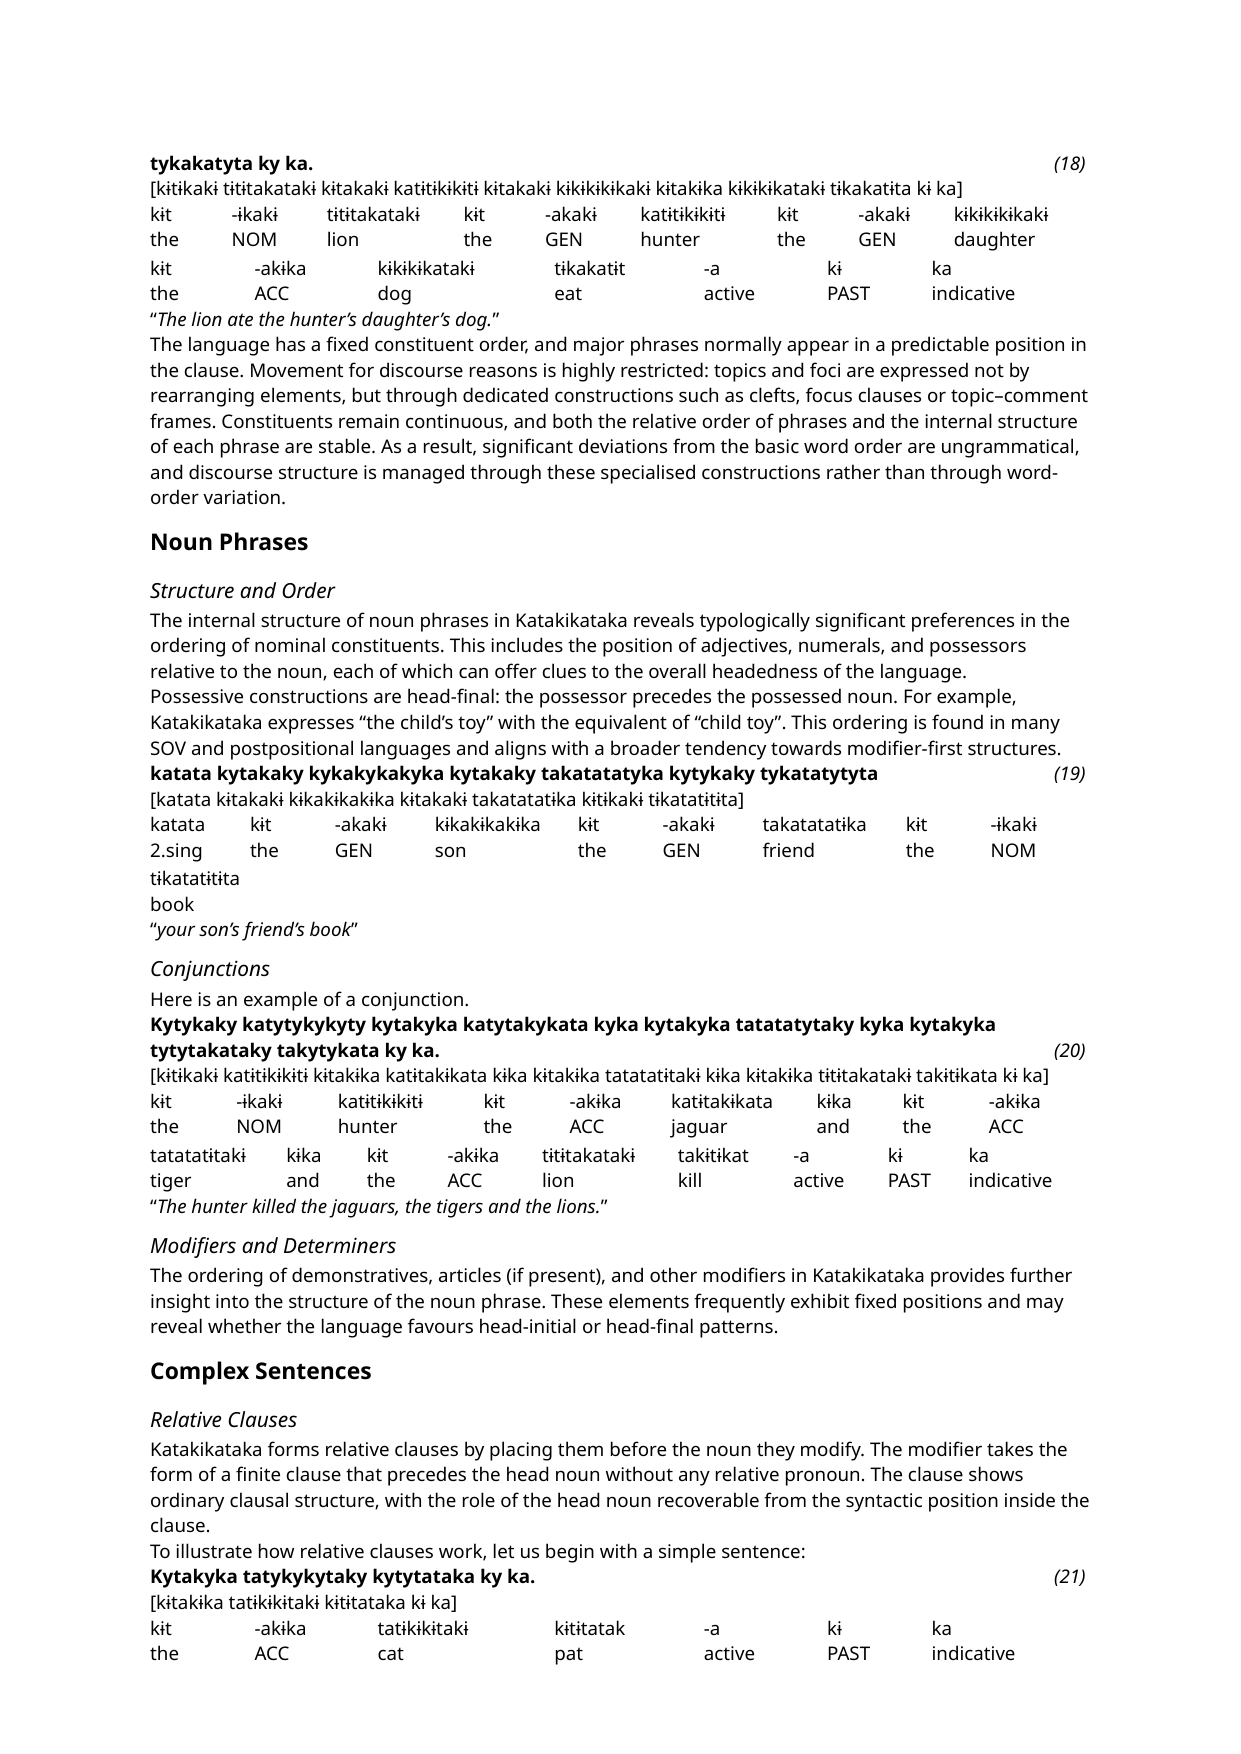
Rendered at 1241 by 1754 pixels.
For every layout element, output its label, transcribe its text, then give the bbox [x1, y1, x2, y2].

table_cell pat [554, 1640, 704, 1666]
text [kɨtɨkakɨ katɨtɨkɨkɨtɨ kɨtakɨka katɨtakɨkata kɨka kɨtakɨka tatatatɨtakɨ kɨka kɨtakɨka tɨtɨtakatakɨ takɨtɨkata kɨ ka] [150, 1062, 1090, 1088]
table_cell the [150, 227, 231, 252]
text “The hunter killed the jaguars, the tigers and the lions.” [150, 1193, 1090, 1218]
table_cell ACC [254, 1640, 377, 1666]
table_cell the [367, 1168, 447, 1193]
table_cell and [286, 1168, 367, 1193]
table_cell indicative [968, 1168, 1090, 1193]
table_cell PAST [827, 1640, 931, 1666]
table_header kɨkɨkɨkatakɨ [378, 255, 554, 280]
table_header kɨt [463, 201, 545, 227]
table_header tɨtɨtakatakɨ [327, 201, 463, 227]
table_header kɨt [906, 811, 990, 837]
text Katakikataka forms relative clauses by placing them before the noun they modify. The modifier takes the form of a finite clause that precedes the head noun without any relative pronoun. The clause shows ordinary clausal structure, with the role of the head noun recoverable from the syntactic position inside the clause. [150, 1436, 1090, 1538]
table_header tatɨkɨkɨtakɨ [378, 1615, 554, 1640]
table_cell the [777, 227, 858, 252]
table_header kɨt [250, 811, 334, 837]
table_cell the [903, 1114, 989, 1139]
table_cell son [435, 837, 578, 862]
table_header kɨt [777, 201, 858, 227]
text [kɨtɨkakɨ tɨtɨtakatakɨ kɨtakakɨ katɨtɨkɨkɨtɨ kɨtakakɨ kɨkɨkɨkɨkakɨ kɨtakɨka kɨkɨkɨkatakɨ tɨkakatɨta kɨ ka] [150, 176, 1090, 201]
table_cell active [704, 1640, 827, 1666]
table_cell GEN [545, 227, 640, 252]
table_header tɨkakatɨt [554, 255, 704, 280]
text Kytykaky katytykykyty kytakyka katytakykata kyka kytakyka tatatatytaky kyka kytakyka tytytakataky takytykata ky ka. (20) [150, 1011, 1090, 1062]
subtitle Relative Clauses [150, 1405, 1090, 1433]
table_header kɨt [578, 811, 662, 837]
table_cell ACC [569, 1114, 671, 1139]
table_header kɨka [816, 1088, 902, 1113]
table_cell hunter [640, 227, 777, 252]
table_header -ɨkakɨ [231, 201, 327, 227]
table_cell active [793, 1168, 888, 1193]
text The language has a fixed constituent order, and major phrases normally appear in a predictable position in the clause. Movement for discourse reasons is highly restricted: topics and foci are expressed not by rearranging elements, but through dedicated constructions such as clefts, focus clauses or topic–comment frames. Constituents remain continuous, and both the relative order of phrases and the internal structure of each phrase are stable. As a result, significant deviations from the basic word order are ungrammatical, and discourse structure is managed through these specialised constructions rather than through word-order variation. [150, 331, 1090, 510]
table_header -ɨkakɨ [236, 1088, 338, 1113]
table_cell ACC [447, 1168, 542, 1193]
table_header kɨt [483, 1088, 569, 1113]
table_header ka [968, 1142, 1090, 1167]
table_cell dog [378, 280, 554, 306]
subtitle Noun Phrases [150, 526, 1090, 557]
text Possessive constructions are head-final: the possessor precedes the possessed noun. For example, Katakikataka expresses “the child’s toy” with the equivalent of “child toy”. This ordering is found in many SOV and postpositional languages and aligns with a broader tendency towards modifier-first structures. [150, 684, 1090, 760]
table_header katɨtɨkɨkɨtɨ [338, 1088, 483, 1113]
table_cell ACC [254, 280, 377, 306]
table_cell jaguar [671, 1114, 816, 1139]
table_header kɨt [150, 1615, 254, 1640]
table_header ka [931, 255, 1090, 280]
table_header kɨkakɨkakɨka [435, 811, 578, 837]
table_cell NOM [236, 1114, 338, 1139]
table_header katɨtakɨkata [671, 1088, 816, 1113]
table_header -akakɨ [858, 201, 953, 227]
subtitle Modifiers and Determiners [150, 1231, 1090, 1259]
table_header -akɨka [989, 1088, 1090, 1113]
table_cell GEN [663, 837, 762, 862]
table_cell 2.sing [150, 837, 250, 862]
table_header -akakɨ [663, 811, 762, 837]
table_cell active [704, 280, 827, 306]
table_cell and [816, 1114, 902, 1139]
table_cell cat [378, 1640, 554, 1666]
table_cell the [463, 227, 545, 252]
table_cell GEN [858, 227, 953, 252]
table_cell the [906, 837, 990, 862]
table_cell indicative [931, 280, 1090, 306]
table_cell daughter [954, 227, 1090, 252]
table_header -akɨka [254, 255, 377, 280]
text Kytakyka tatykykytaky kytytataka ky ka. (21) [150, 1564, 1090, 1589]
table_cell lion [542, 1168, 678, 1193]
table_header -akakɨ [335, 811, 434, 837]
table_header -ɨkakɨ [990, 811, 1090, 837]
table_cell eat [554, 280, 704, 306]
table_cell lion [327, 227, 463, 252]
table_cell the [150, 1640, 254, 1666]
table_cell book [150, 891, 1090, 916]
subtitle Complex Sentences [150, 1355, 1090, 1386]
table_header tatatatɨtakɨ [150, 1142, 286, 1167]
table_cell hunter [338, 1114, 483, 1139]
text [kɨtakɨka tatɨkɨkɨtakɨ kɨtɨtataka kɨ ka] [150, 1589, 1090, 1615]
text [katata kɨtakakɨ kɨkakɨkakɨka kɨtakakɨ takatatatɨka kɨtɨkakɨ tɨkatatɨtɨta] [150, 786, 1090, 811]
table_header katata [150, 811, 250, 837]
text Here is an example of a conjunction. [150, 986, 1090, 1011]
table_header tɨkatatɨtɨta [150, 865, 1090, 891]
table_header -a [704, 255, 827, 280]
table_cell PAST [888, 1168, 968, 1193]
table_header -a [704, 1615, 827, 1640]
table_cell the [150, 1114, 236, 1139]
table_cell kill [678, 1168, 793, 1193]
text “The lion ate the hunter’s daughter’s dog.” [150, 306, 1090, 331]
text katata kytakaky kykakykakyka kytakaky takatatatyka kytykaky tykatatytyta (19) [150, 760, 1090, 786]
table_header kɨ [827, 255, 931, 280]
table_cell the [150, 280, 254, 306]
table_cell friend [762, 837, 906, 862]
table_header kɨt [150, 1088, 236, 1113]
table_header takatatatɨka [762, 811, 906, 837]
subtitle Structure and Order [150, 576, 1090, 604]
table_header kɨtɨtatak [554, 1615, 704, 1640]
table_cell tiger [150, 1168, 286, 1193]
table_header -akɨka [569, 1088, 671, 1113]
table_header kɨkɨkɨkɨkakɨ [954, 201, 1090, 227]
subtitle Conjunctions [150, 954, 1090, 983]
table_cell the [483, 1114, 569, 1139]
text To illustrate how relative clauses work, let us begin with a simple sentence: [150, 1538, 1090, 1564]
table_header kɨ [888, 1142, 968, 1167]
table_cell ACC [989, 1114, 1090, 1139]
table_cell indicative [931, 1640, 1090, 1666]
table_header -a [793, 1142, 888, 1167]
table_cell the [250, 837, 334, 862]
text tykakatyta ky ka. (18) [150, 150, 1090, 176]
table_header kɨ [827, 1615, 931, 1640]
table_header kɨt [367, 1142, 447, 1167]
table_header tɨtɨtakatakɨ [542, 1142, 678, 1167]
table_cell PAST [827, 280, 931, 306]
text The ordering of demonstratives, articles (if present), and other modifiers in Katakikataka provides further insight into the structure of the noun phrase. These elements frequently exhibit fixed positions and may reveal whether the language favours head-initial or head-final patterns. [150, 1262, 1090, 1339]
table_header kɨt [150, 201, 231, 227]
table_cell the [578, 837, 662, 862]
text The internal structure of noun phrases in Katakikataka reveals typologically significant preferences in the ordering of nominal constituents. This includes the position of adjectives, numerals, and possessors relative to the noun, each of which can offer clues to the overall headedness of the language. [150, 607, 1090, 684]
table_cell GEN [335, 837, 434, 862]
table_header kɨt [150, 255, 254, 280]
table_header katɨtɨkɨkɨtɨ [640, 201, 777, 227]
table_header ka [931, 1615, 1090, 1640]
table_header -akɨka [447, 1142, 542, 1167]
table_cell NOM [990, 837, 1090, 862]
table_header kɨt [903, 1088, 989, 1113]
table_header -akɨka [254, 1615, 377, 1640]
table_header takɨtɨkat [678, 1142, 793, 1167]
text “your son’s friend’s book” [150, 916, 1090, 942]
table_header kɨka [286, 1142, 367, 1167]
table_header -akakɨ [545, 201, 640, 227]
table_cell NOM [231, 227, 327, 252]
